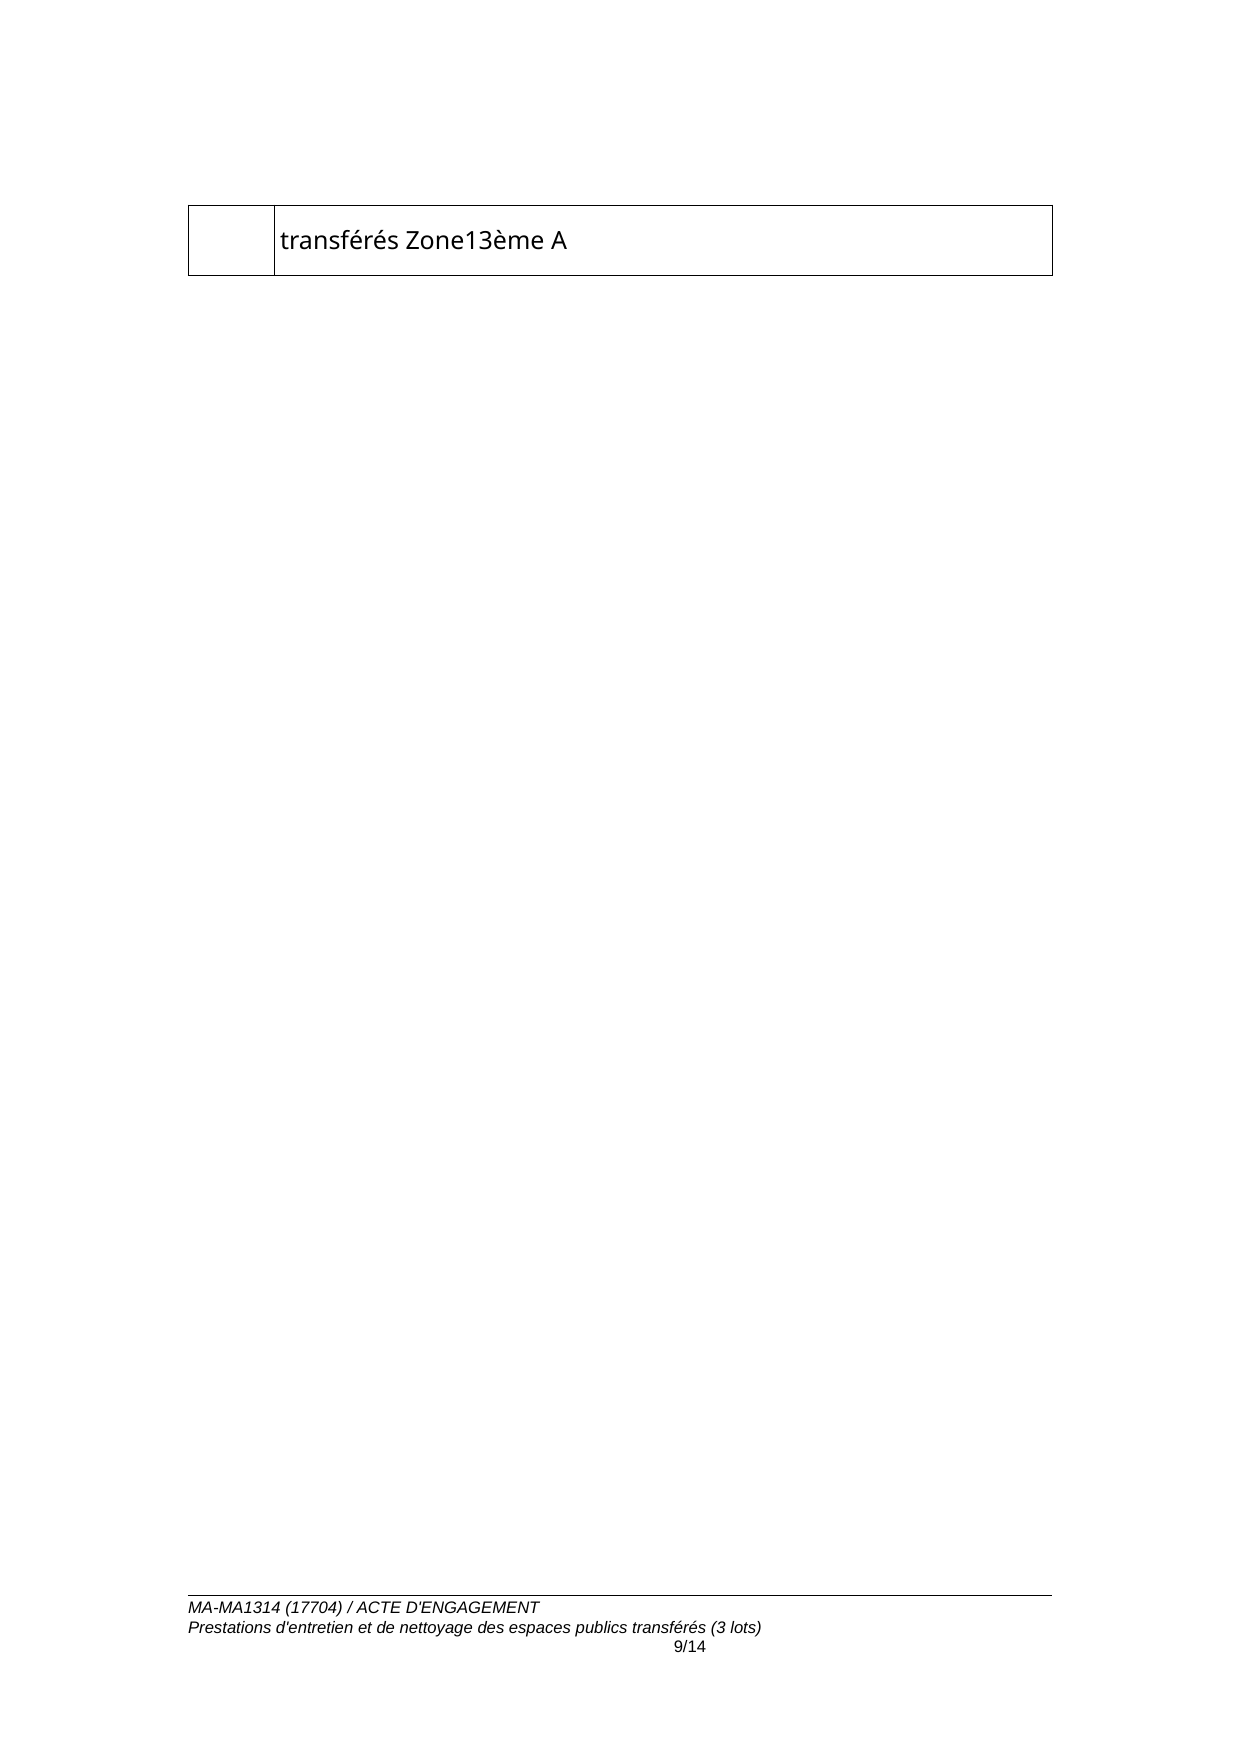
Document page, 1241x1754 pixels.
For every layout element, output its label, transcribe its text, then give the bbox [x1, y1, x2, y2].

table_cell [189, 206, 274, 275]
table_cell transférés Zone13ème A [275, 206, 1052, 275]
